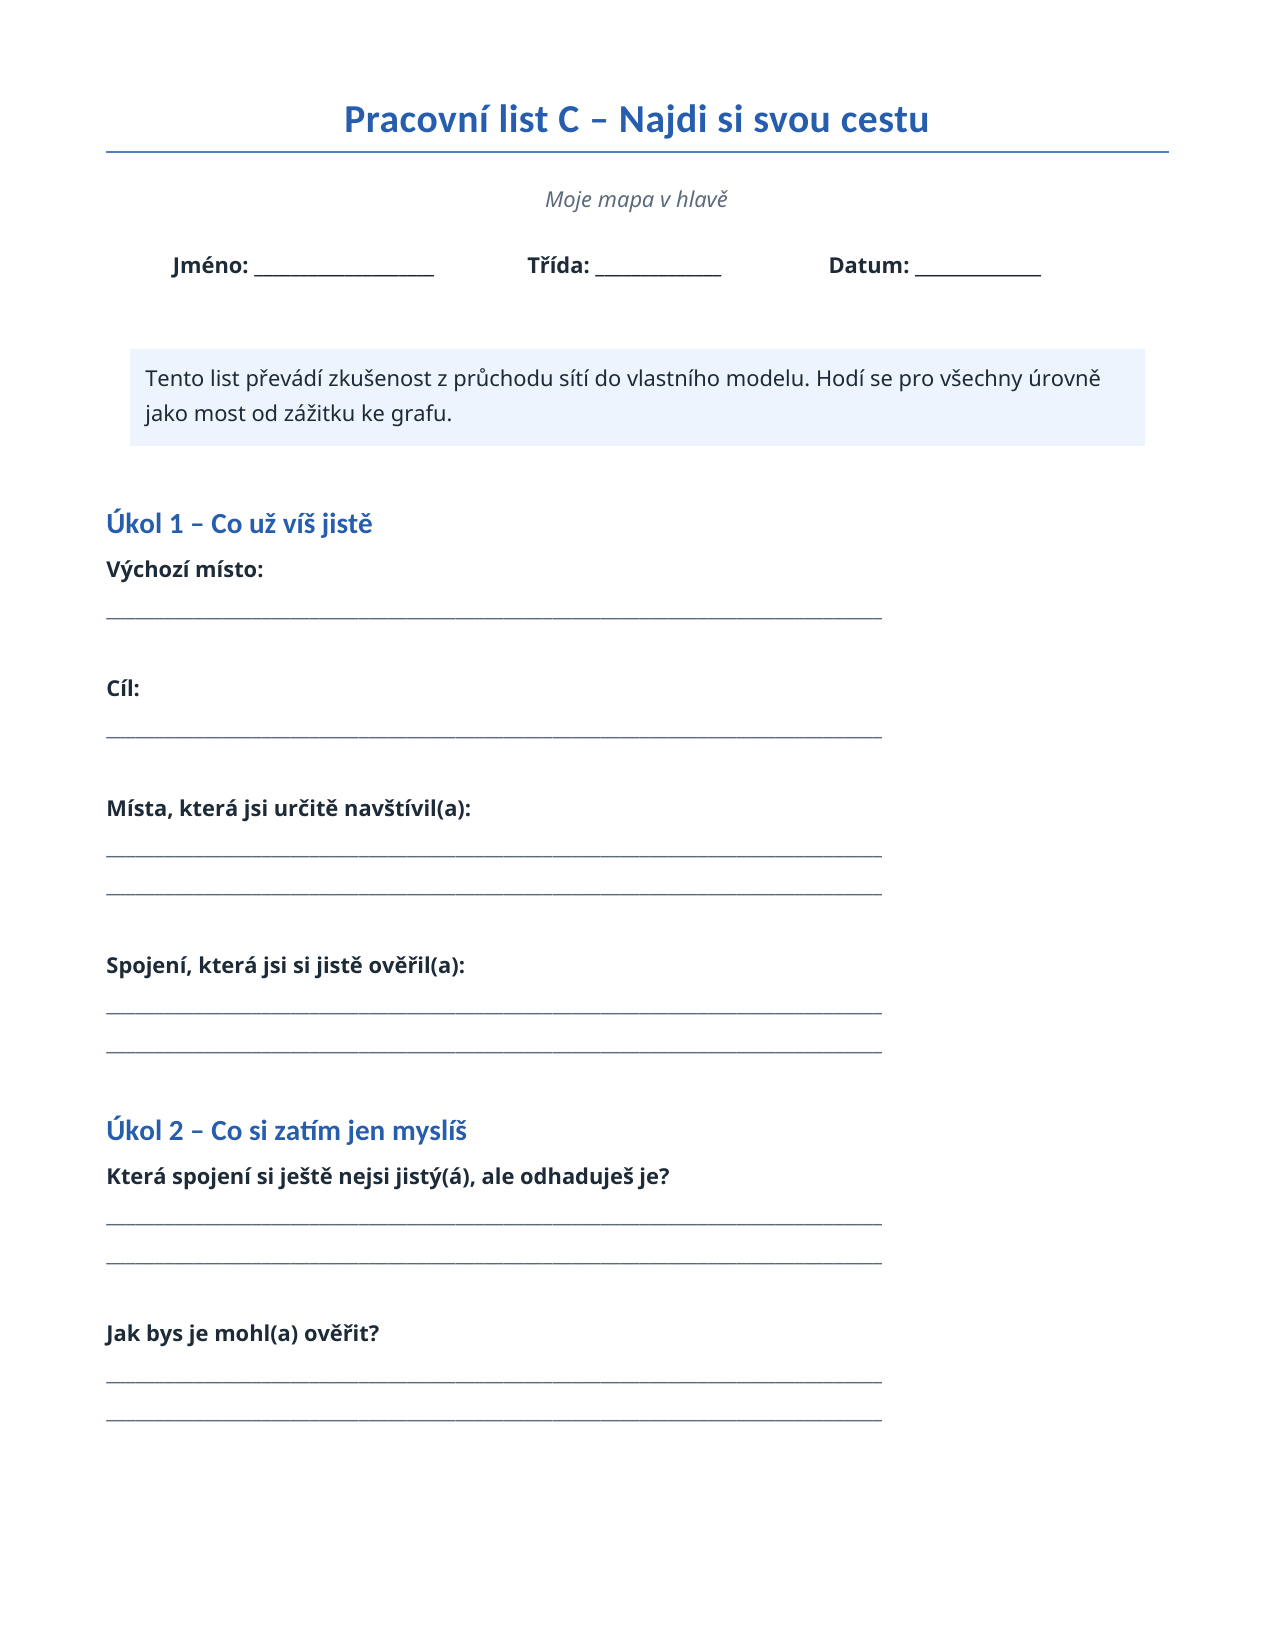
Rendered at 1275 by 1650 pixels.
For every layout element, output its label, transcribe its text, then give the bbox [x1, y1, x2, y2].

table_header Jméno: ____________________ [159, 240, 513, 294]
text ________________________________________________________________________________ [106, 1238, 1169, 1267]
text Cíl: [106, 673, 1169, 703]
text Spojení, která jsi si jistě ověřil(a): [106, 950, 1169, 980]
text ________________________________________________________________________________ [106, 712, 1169, 741]
text Moje mapa v hlavě [106, 184, 1169, 214]
text ________________________________________________________________________________ [106, 1199, 1169, 1229]
table_header Tento list převádí zkušenost z průchodu sítí do vlastního modelu. Hodí se pro všechny úrovně jako most od zážitku ke grafu. [130, 349, 1145, 446]
text Pracovní list C – Najdi si svou cestu [106, 94, 1169, 151]
text ________________________________________________________________________________ [106, 592, 1169, 622]
text ________________________________________________________________________________ [106, 1357, 1169, 1387]
text ________________________________________________________________________________ [106, 1027, 1169, 1056]
subtitle Úkol 2 – Co si zatím jen myslíš [106, 1112, 1169, 1147]
text Jak bys je mohl(a) ověřit? [106, 1318, 1169, 1348]
text Místa, která jsi určitě navštívil(a): [106, 792, 1169, 822]
text ________________________________________________________________________________ [106, 1395, 1169, 1425]
table_header Datum: ______________ [815, 240, 1116, 294]
subtitle Úkol 1 – Co už víš jistě [106, 505, 1169, 541]
text ________________________________________________________________________________ [106, 831, 1169, 861]
text ________________________________________________________________________________ [106, 869, 1169, 899]
table_header Třída: ______________ [514, 240, 815, 294]
text Která spojení si ještě nejsi jistý(á), ale odhaduješ je? [106, 1161, 1169, 1191]
text ________________________________________________________________________________ [106, 988, 1169, 1018]
text Výchozí místo: [106, 554, 1169, 584]
